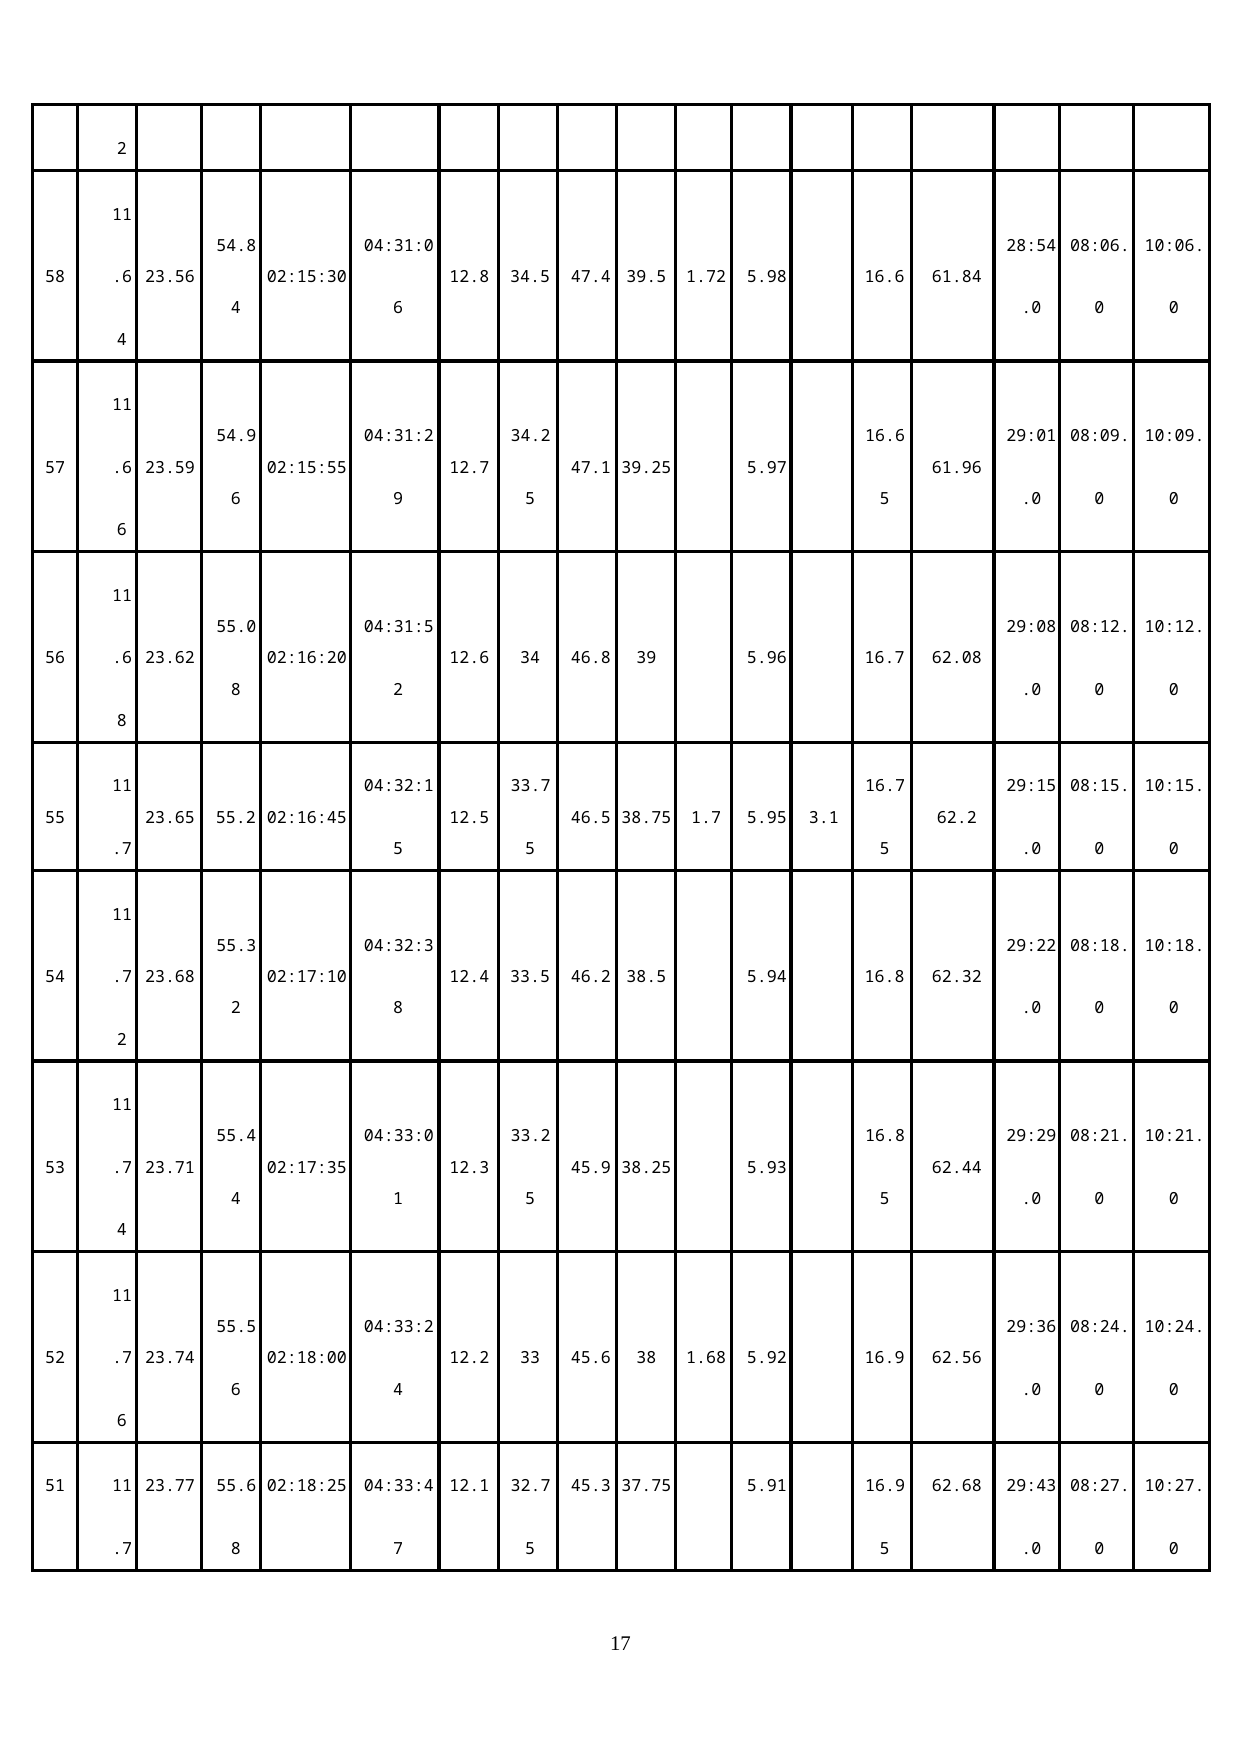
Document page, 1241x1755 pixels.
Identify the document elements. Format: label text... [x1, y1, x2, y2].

table_cell 29:22.0 [996, 872, 1058, 1059]
table_cell [793, 553, 851, 741]
table_cell 08:09.0 [1061, 363, 1132, 550]
table_cell 55.56 [203, 1253, 259, 1441]
table_cell 45.9 [559, 1063, 615, 1250]
table_cell 62.44 [913, 1063, 992, 1250]
table_cell 1.7 [677, 744, 730, 869]
table_cell 39 [618, 553, 674, 741]
table_cell 33 [500, 1253, 556, 1441]
table_cell 10:06.0 [1135, 172, 1208, 359]
table_cell 5.97 [733, 363, 789, 550]
table_cell 11.7 [79, 744, 135, 869]
table_cell 29:01.0 [996, 363, 1058, 550]
table_cell 23.77 [138, 1444, 200, 1569]
table_cell 11.76 [79, 1253, 135, 1441]
table_cell 12.8 [441, 172, 497, 359]
table_cell 46.2 [559, 872, 615, 1059]
table_cell [677, 872, 730, 1059]
table_cell 11.72 [79, 872, 135, 1059]
table_cell [996, 106, 1058, 169]
table_cell [793, 172, 851, 359]
table_cell [618, 106, 674, 169]
table_cell 02:17:10 [262, 872, 349, 1059]
table_cell 55 [34, 744, 76, 869]
table_cell [854, 106, 910, 169]
table_cell 10:09.0 [1135, 363, 1208, 550]
table_cell 29:08.0 [996, 553, 1058, 741]
table_cell 11.68 [79, 553, 135, 741]
table_cell [793, 1253, 851, 1441]
table_cell [793, 1063, 851, 1250]
table_cell 23.68 [138, 872, 200, 1059]
table_cell 53 [34, 1063, 76, 1250]
table_cell 12.3 [441, 1063, 497, 1250]
table_cell [677, 106, 730, 169]
table_cell 52 [34, 1253, 76, 1441]
table_cell 04:32:15 [352, 744, 437, 869]
table_cell 5.92 [733, 1253, 789, 1441]
table_cell 46.8 [559, 553, 615, 741]
table_cell 5.96 [733, 553, 789, 741]
table_cell [677, 1444, 730, 1569]
table_cell 23.74 [138, 1253, 200, 1441]
table_cell [793, 363, 851, 550]
table_cell [1061, 106, 1132, 169]
table_cell [793, 1444, 851, 1569]
table_cell [1135, 106, 1208, 169]
table_cell 39.5 [618, 172, 674, 359]
table_cell 5.91 [733, 1444, 789, 1569]
table_cell [793, 872, 851, 1059]
table_cell 11.66 [79, 363, 135, 550]
table_cell 12.5 [441, 744, 497, 869]
table_cell 10:27.0 [1135, 1444, 1208, 1569]
table_cell [441, 106, 497, 169]
table_cell 12.6 [441, 553, 497, 741]
table_cell 1.68 [677, 1253, 730, 1441]
table_cell 02:17:35 [262, 1063, 349, 1250]
table_cell 29:36.0 [996, 1253, 1058, 1441]
table_cell 23.59 [138, 363, 200, 550]
table_cell 10:21.0 [1135, 1063, 1208, 1250]
table_cell 38 [618, 1253, 674, 1441]
table_cell 10:15.0 [1135, 744, 1208, 869]
table_cell [500, 106, 556, 169]
table_cell [913, 106, 992, 169]
table_cell 55.08 [203, 553, 259, 741]
table_cell 1.72 [677, 172, 730, 359]
table_cell 56 [34, 553, 76, 741]
table_cell 61.84 [913, 172, 992, 359]
table_cell 62.56 [913, 1253, 992, 1441]
table_cell 55.32 [203, 872, 259, 1059]
table_cell 04:33:47 [352, 1444, 437, 1569]
table_cell 12.2 [441, 1253, 497, 1441]
table_cell [34, 106, 76, 169]
table_cell 16.65 [854, 363, 910, 550]
table_cell 46.5 [559, 744, 615, 869]
table_cell 33.25 [500, 1063, 556, 1250]
table_cell 04:32:38 [352, 872, 437, 1059]
table_cell 16.8 [854, 872, 910, 1059]
table_cell [733, 106, 789, 169]
table_cell 62.68 [913, 1444, 992, 1569]
table_cell 28:54.0 [996, 172, 1058, 359]
table_cell 02:18:25 [262, 1444, 349, 1569]
table_cell 38.5 [618, 872, 674, 1059]
table_cell 51 [34, 1444, 76, 1569]
table_cell 38.25 [618, 1063, 674, 1250]
table_cell 38.75 [618, 744, 674, 869]
table_cell 23.71 [138, 1063, 200, 1250]
table_cell 16.7 [854, 553, 910, 741]
table_cell 5.93 [733, 1063, 789, 1250]
table_cell 08:18.0 [1061, 872, 1132, 1059]
table_cell 55.68 [203, 1444, 259, 1569]
table_cell 57 [34, 363, 76, 550]
table_cell 34.25 [500, 363, 556, 550]
table_cell 2 [79, 106, 135, 169]
table_cell 54.84 [203, 172, 259, 359]
table_cell 12.4 [441, 872, 497, 1059]
table_cell 55.44 [203, 1063, 259, 1250]
table_cell 10:24.0 [1135, 1253, 1208, 1441]
table_cell 04:31:06 [352, 172, 437, 359]
table_cell 45.3 [559, 1444, 615, 1569]
table_cell 04:31:29 [352, 363, 437, 550]
table_cell 02:15:30 [262, 172, 349, 359]
table_cell 02:16:45 [262, 744, 349, 869]
table_cell 08:15.0 [1061, 744, 1132, 869]
table_cell 62.2 [913, 744, 992, 869]
table_cell 02:16:20 [262, 553, 349, 741]
table_cell 3.1 [793, 744, 851, 869]
table_cell 11.74 [79, 1063, 135, 1250]
table_cell 5.95 [733, 744, 789, 869]
table_cell 04:33:01 [352, 1063, 437, 1250]
table_cell 34.5 [500, 172, 556, 359]
table_cell 58 [34, 172, 76, 359]
table_cell 23.62 [138, 553, 200, 741]
table_cell 08:24.0 [1061, 1253, 1132, 1441]
table_cell 02:15:55 [262, 363, 349, 550]
table_cell 54.96 [203, 363, 259, 550]
table_cell 47.1 [559, 363, 615, 550]
table_cell [793, 106, 851, 169]
table_cell 62.08 [913, 553, 992, 741]
table_cell 16.95 [854, 1444, 910, 1569]
table_cell [262, 106, 349, 169]
table_cell 33.75 [500, 744, 556, 869]
table_cell 55.2 [203, 744, 259, 869]
table_cell 23.56 [138, 172, 200, 359]
table_cell [352, 106, 437, 169]
table_cell 10:12.0 [1135, 553, 1208, 741]
table_cell 02:18:00 [262, 1253, 349, 1441]
table_cell 29:43.0 [996, 1444, 1058, 1569]
table_cell 16.75 [854, 744, 910, 869]
table_cell [559, 106, 615, 169]
table_cell 08:06.0 [1061, 172, 1132, 359]
table_cell 54 [34, 872, 76, 1059]
table_cell 34 [500, 553, 556, 741]
table_cell 16.9 [854, 1253, 910, 1441]
table_cell 39.25 [618, 363, 674, 550]
table_cell 16.6 [854, 172, 910, 359]
table_cell 11.7 [79, 1444, 135, 1569]
table_cell 16.85 [854, 1063, 910, 1250]
table_cell 61.96 [913, 363, 992, 550]
table_cell 33.5 [500, 872, 556, 1059]
table_cell 32.75 [500, 1444, 556, 1569]
table_cell 23.65 [138, 744, 200, 869]
table_cell [138, 106, 200, 169]
table_cell 08:27.0 [1061, 1444, 1132, 1569]
table_cell 62.32 [913, 872, 992, 1059]
table_cell 12.1 [441, 1444, 497, 1569]
table_cell 5.98 [733, 172, 789, 359]
table_cell 5.94 [733, 872, 789, 1059]
table_cell 04:33:24 [352, 1253, 437, 1441]
table_cell 47.4 [559, 172, 615, 359]
table_cell 29:29.0 [996, 1063, 1058, 1250]
table_cell 10:18.0 [1135, 872, 1208, 1059]
table_cell 04:31:52 [352, 553, 437, 741]
table_cell 08:21.0 [1061, 1063, 1132, 1250]
table_cell 29:15.0 [996, 744, 1058, 869]
table_cell [677, 553, 730, 741]
table_cell 11.64 [79, 172, 135, 359]
table_cell 08:12.0 [1061, 553, 1132, 741]
table_cell [677, 1063, 730, 1250]
table_cell [677, 363, 730, 550]
table_cell 12.7 [441, 363, 497, 550]
table_cell 37.75 [618, 1444, 674, 1569]
table_cell [203, 106, 259, 169]
table_cell 45.6 [559, 1253, 615, 1441]
